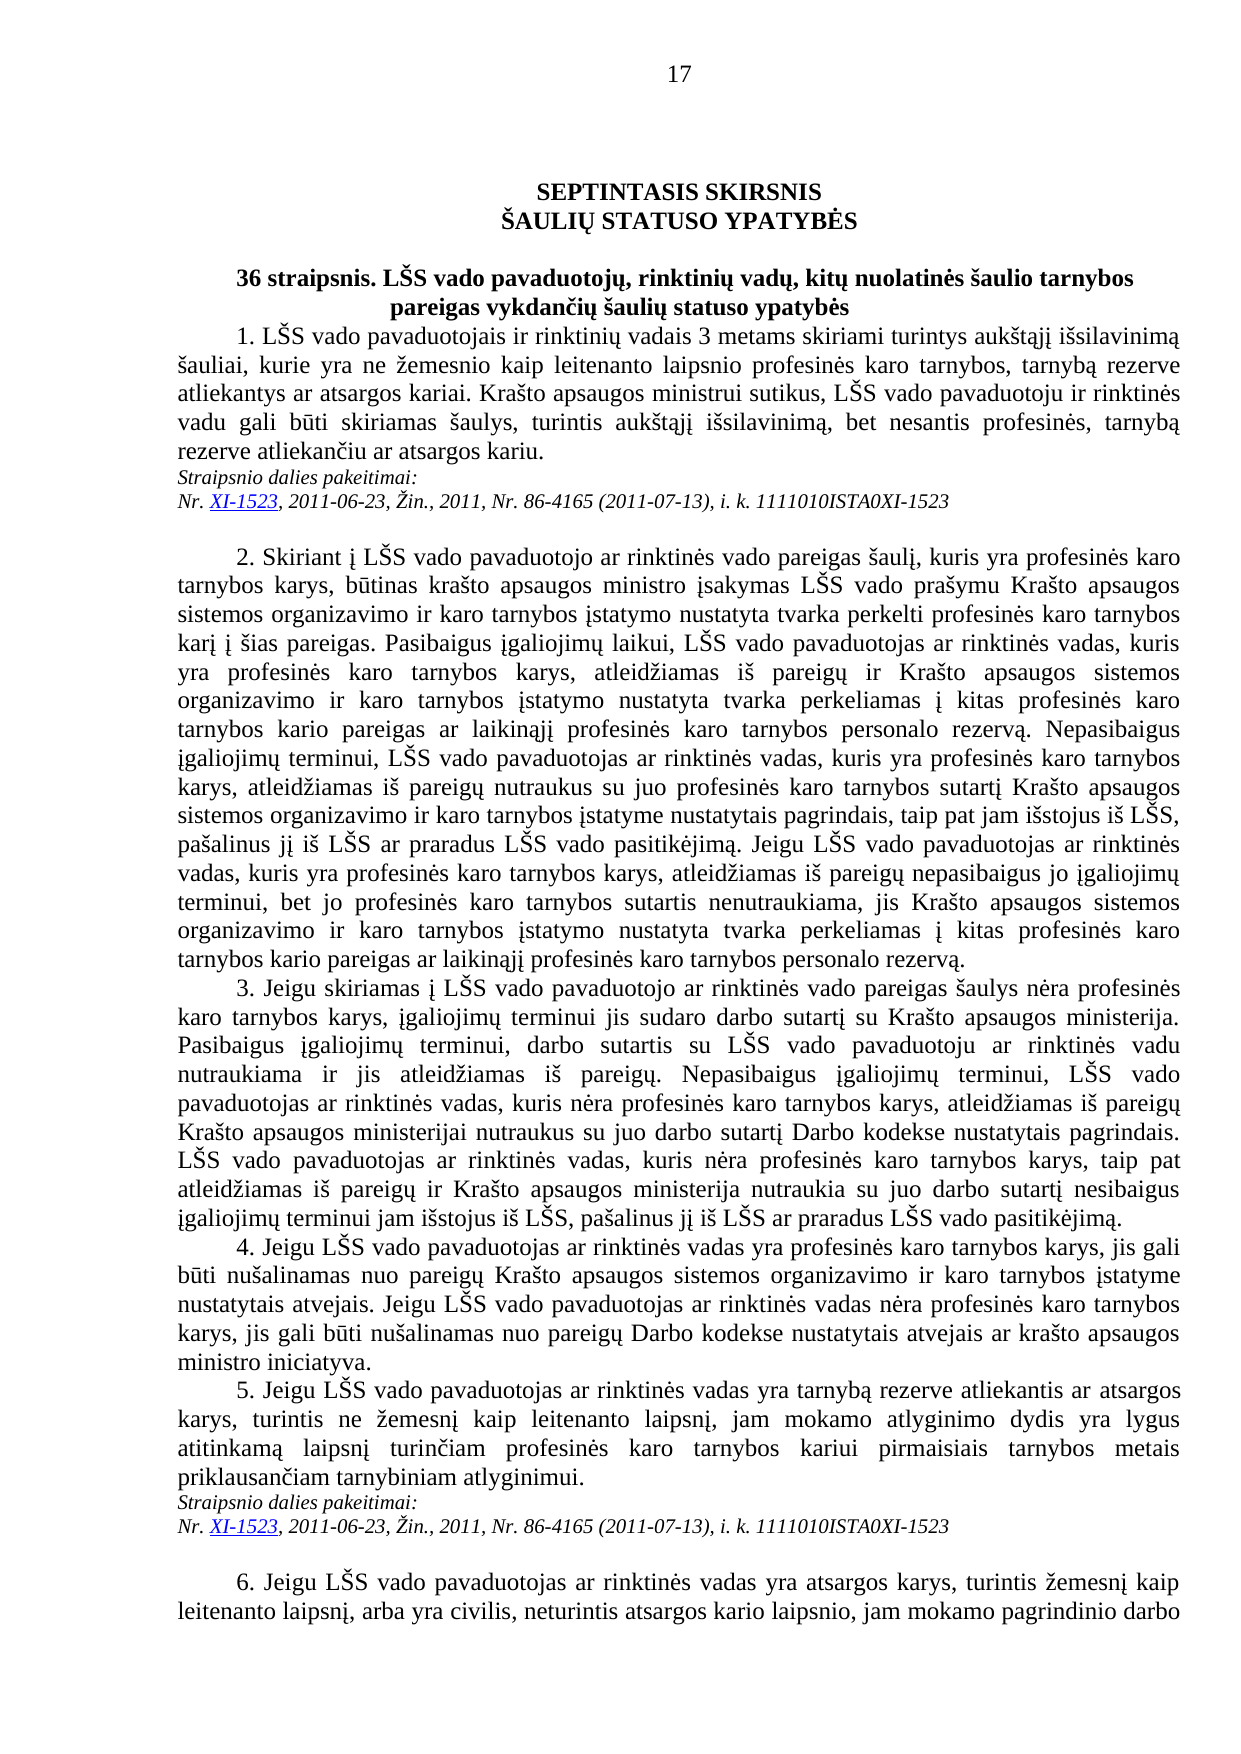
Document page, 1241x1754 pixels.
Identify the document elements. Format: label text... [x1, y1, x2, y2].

text 2. Skiriant į LŠS vado pavaduotojo ar rinktinės vado pareigas šaulį, kuris yra profesinės karo tarnybos karys, būtinas krašto apsaugos ministro įsakymas LŠS vado prašymu Krašto apsaugos sistemos organizavimo ir karo tarnybos įstatymo nustatyta tvarka perkelti profesinės karo tarnybos karį į šias pareigas. Pasibaigus įgaliojimų laikui, LŠS vado pavaduotojas ar rinktinės vadas, kuris yra profesinės karo tarnybos karys, atleidžiamas iš pareigų ir Krašto apsaugos sistemos organizavimo ir karo tarnybos įstatymo nustatyta tvarka perkeliamas į kitas profesinės karo tarnybos kario pareigas ar laikinąjį profesinės karo tarnybos personalo rezervą. Nepasibaigus įgaliojimų terminui, LŠS vado pavaduotojas ar rinktinės vadas, kuris yra profesinės karo tarnybos karys, atleidžiamas iš pareigų nutraukus su juo profesinės karo tarnybos sutartį Krašto apsaugos sistemos organizavimo ir karo tarnybos įstatyme nustatytais pagrindais, taip pat jam išstojus iš LŠS, pašalinus jį iš LŠS ar praradus LŠS vado pasitikėjimą. Jeigu LŠS vado pavaduotojas ar rinktinės vadas, kuris yra profesinės karo tarnybos karys, atleidžiamas iš pareigų nepasibaigus jo įgaliojimų terminui, bet jo profesinės karo tarnybos sutartis nenutraukiama, jis Krašto apsaugos sistemos organizavimo ir karo tarnybos įstatymo nustatyta tvarka perkeliamas į kitas profesinės karo tarnybos kario pareigas ar laikinąjį profesinės karo tarnybos personalo rezervą. [177, 542, 1181, 973]
text 36 straipsnis. LŠS vado pavaduotojų, rinktinių vadų, kitų nuolatinės šaulio tarnybos pareigas vykdančių šaulių statuso ypatybės [236, 263, 1181, 321]
text Nr. XI-1523, 2011-06-23, Žin., 2011, Nr. 86-4165 (2011-07-13), i. k. 1111010ISTA0XI-1523 [177, 1514, 1181, 1538]
text Straipsnio dalies pakeitimai: [177, 465, 1181, 489]
text SEPTINTASIS SKIRSNIS [177, 177, 1181, 206]
text Nr. XI-1523, 2011-06-23, Žin., 2011, Nr. 86-4165 (2011-07-13), i. k. 1111010ISTA0XI-1523 [177, 489, 1181, 513]
text ŠAULIŲ STATUSO YPATYBĖS [177, 206, 1181, 235]
text 5. Jeigu LŠS vado pavaduotojas ar rinktinės vadas yra tarnybą rezerve atliekantis ar atsargos karys, turintis ne žemesnį kaip leitenanto laipsnį, jam mokamo atlyginimo dydis yra lygus atitinkamą laipsnį turinčiam profesinės karo tarnybos kariui pirmaisiais tarnybos metais priklausančiam tarnybiniam atlyginimui. [177, 1375, 1181, 1490]
text 3. Jeigu skiriamas į LŠS vado pavaduotojo ar rinktinės vado pareigas šaulys nėra profesinės karo tarnybos karys, įgaliojimų terminui jis sudaro darbo sutartį su Krašto apsaugos ministerija. Pasibaigus įgaliojimų terminui, darbo sutartis su LŠS vado pavaduotoju ar rinktinės vadu nutraukiama ir jis atleidžiamas iš pareigų. Nepasibaigus įgaliojimų terminui, LŠS vado pavaduotojas ar rinktinės vadas, kuris nėra profesinės karo tarnybos karys, atleidžiamas iš pareigų Krašto apsaugos ministerijai nutraukus su juo darbo sutartį Darbo kodekse nustatytais pagrindais. LŠS vado pavaduotojas ar rinktinės vadas, kuris nėra profesinės karo tarnybos karys, taip pat atleidžiamas iš pareigų ir Krašto apsaugos ministerija nutraukia su juo darbo sutartį nesibaigus įgaliojimų terminui jam išstojus iš LŠS, pašalinus jį iš LŠS ar praradus LŠS vado pasitikėjimą. [177, 973, 1181, 1232]
text Straipsnio dalies pakeitimai: [177, 1490, 1181, 1514]
text 6. Jeigu LŠS vado pavaduotojas ar rinktinės vadas yra atsargos karys, turintis žemesnį kaip leitenanto laipsnį, arba yra civilis, neturintis atsargos kario laipsnio, jam mokamo pagrindinio darbo [177, 1567, 1181, 1625]
text 4. Jeigu LŠS vado pavaduotojas ar rinktinės vadas yra profesinės karo tarnybos karys, jis gali būti nušalinamas nuo pareigų Krašto apsaugos sistemos organizavimo ir karo tarnybos įstatyme nustatytais atvejais. Jeigu LŠS vado pavaduotojas ar rinktinės vadas nėra profesinės karo tarnybos karys, jis gali būti nušalinamas nuo pareigų Darbo kodekse nustatytais atvejais ar krašto apsaugos ministro iniciatyva. [177, 1232, 1181, 1375]
text 1. LŠS vado pavaduotojais ir rinktinių vadais 3 metams skiriami turintys aukštąjį išsilavinimą šauliai, kurie yra ne žemesnio kaip leitenanto laipsnio profesinės karo tarnybos, tarnybą rezerve atliekantys ar atsargos kariai. Krašto apsaugos ministrui sutikus, LŠS vado pavaduotoju ir rinktinės vadu gali būti skiriamas šaulys, turintis aukštąjį išsilavinimą, bet nesantis profesinės, tarnybą rezerve atliekančiu ar atsargos kariu. [177, 321, 1181, 465]
